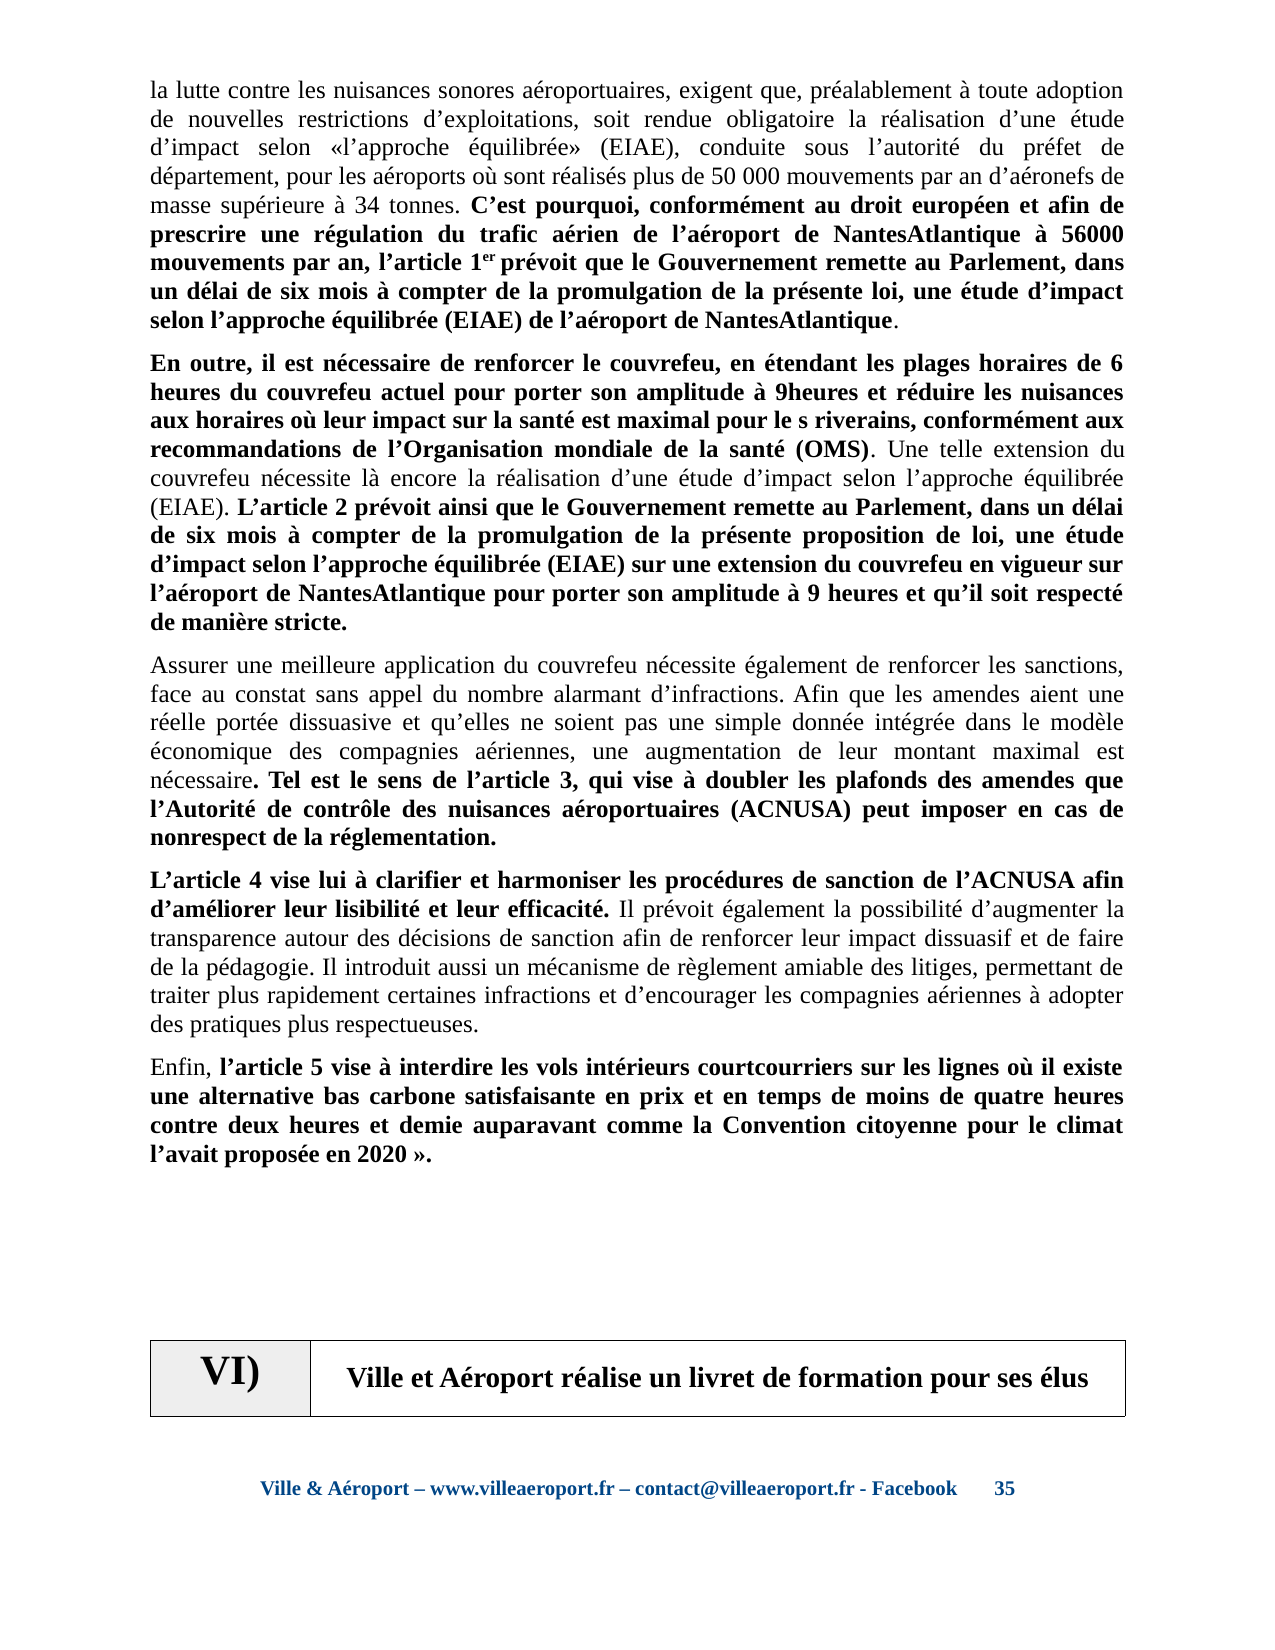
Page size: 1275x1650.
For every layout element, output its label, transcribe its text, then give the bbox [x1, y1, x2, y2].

text la lutte contre les nuisances sonores aéroportuaires, exigent que, préalablement à toute adoption de nouvelles restrictions d’exploitations, soit rendue obligatoire la réalisation d’une étude d’impact selon «l’approche équilibrée» (EIAE), conduite sous l’autorité du préfet de département, pour les aéroports où sont réalisés plus de 50 000 mouvements par an d’aéronefs de masse supérieure à 34 tonnes. C’est pourquoi, conformément au droit européen et afin de prescrire une régulation du trafic aérien de l’aéroport de NantesAtlantique à 56000 mouvements par an, l’article 1er prévoit que le Gouvernement remette au Parlement, dans un délai de six mois à compter de la promulgation de la présente loi, une étude d’impact selon l’approche équilibrée (EIAE) de l’aéroport de NantesAtlantique. [150, 75, 1125, 334]
text Enfin, l’article 5 vise à interdire les vols intérieurs courtcourriers sur les lignes où il existe une alternative bas carbone satisfaisante en prix et en temps de moins de quatre heures contre deux heures et demie auparavant comme la Convention citoyenne pour le climat l’avait proposée en 2020 ». [150, 1052, 1125, 1167]
table_header Ville et Aéroport réalise un livret de formation pour ses élus [311, 1341, 1125, 1416]
table_header VI) [151, 1341, 310, 1416]
text Assurer une meilleure application du couvrefeu nécessite également de renforcer les sanctions, face au constat sans appel du nombre alarmant d’infractions. Afin que les amendes aient une réelle portée dissuasive et qu’elles ne soient pas une simple donnée intégrée dans le modèle économique des compagnies aériennes, une augmentation de leur montant maximal est nécessaire. Tel est le sens de l’article 3, qui vise à doubler les plafonds des amendes que l’Autorité de contrôle des nuisances aéroportuaires (ACNUSA) peut imposer en cas de nonrespect de la réglementation. [150, 650, 1125, 851]
text L’article 4 vise lui à clarifier et harmoniser les procédures de sanction de l’ACNUSA afin d’améliorer leur lisibilité et leur efficacité. Il prévoit également la possibilité d’augmenter la transparence autour des décisions de sanction afin de renforcer leur impact dissuasif et de faire de la pédagogie. Il introduit aussi un mécanisme de règlement amiable des litiges, permettant de traiter plus rapidement certaines infractions et d’encourager les compagnies aériennes à adopter des pratiques plus respectueuses. [150, 866, 1125, 1038]
text En outre, il est nécessaire de renforcer le couvrefeu, en étendant les plages horaires de 6 heures du couvrefeu actuel pour porter son amplitude à 9heures et réduire les nuisances aux horaires où leur impact sur la santé est maximal pour le s riverains, conformément aux recommandations de l’Organisation mondiale de la santé (OMS). Une telle extension du couvrefeu nécessite là encore la réalisation d’une étude d’impact selon l’approche équilibrée (EIAE). L’article 2 prévoit ainsi que le Gouvernement remette au Parlement, dans un délai de six mois à compter de la promulgation de la présente proposition de loi, une étude d’impact selon l’approche équilibrée (EIAE) sur une extension du couvrefeu en vigueur sur l’aéroport de NantesAtlantique pour porter son amplitude à 9 heures et qu’il soit respecté de manière stricte. [150, 348, 1125, 636]
